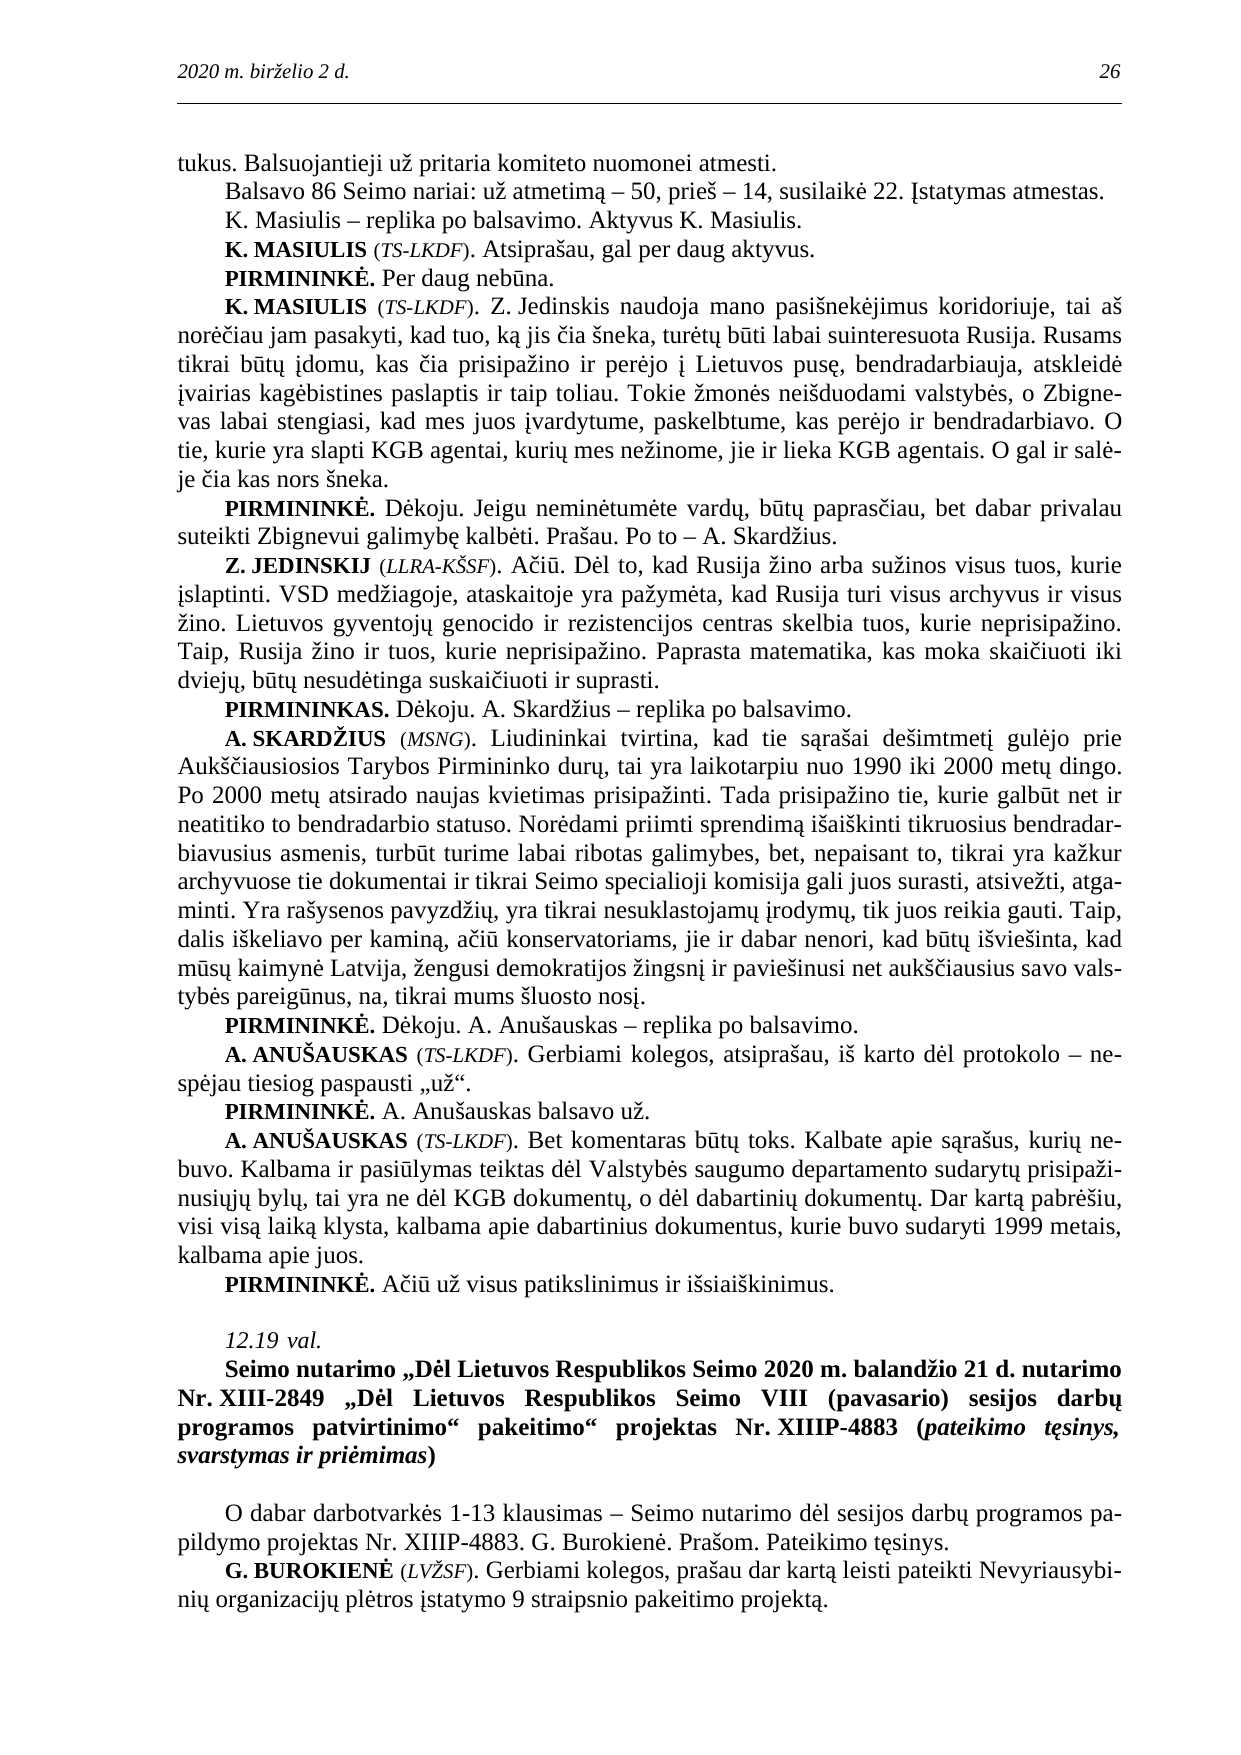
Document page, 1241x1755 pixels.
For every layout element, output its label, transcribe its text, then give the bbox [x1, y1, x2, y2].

text PIRMININKĖ. Per daug ne­bū­na. [177, 263, 1122, 291]
text K. MASIULIS (TS-LKDF). At­si­pra­šau, gal per daug ak­ty­vus. [177, 234, 1122, 263]
text Z. JEDINSKIJ (LLRA-KŠSF). Ačiū. Dėl to, kad Ru­si­ja ži­no ar­ba su­ži­nos vi­sus tuos, ku­rie įslap­tin­ti. VSD me­džia­go­je, ata­skai­to­je yra pa­žy­mė­ta, kad Ru­si­ja tu­ri vi­sus ar­chy­vus ir vi­sus ži­no. Lie­tu­vos gy­ven­to­jų ge­no­ci­do ir re­zis­ten­ci­jos cen­tras skel­bia tuos, ku­rie ne­pri­si­pa­ži­no. Taip, Ru­si­ja ži­no ir tuos, ku­rie ne­pri­si­pa­ži­no. Pa­pras­ta ma­te­ma­ti­ka, kas mo­ka skai­čiuo­ti iki dvie­jų, bū­tų ne­su­dė­tin­ga su­skai­čiuo­ti ir su­pras­ti. [177, 550, 1122, 694]
text A. SKARDŽIUS (MSNG). Liu­di­nin­kai tvir­ti­na, kad tie są­ra­šai de­šimt­me­tį gu­lė­jo prie Aukš­čiau­sio­sios Ta­ry­bos Pir­mi­nin­ko du­rų, tai yra lai­ko­tar­piu nuo 1990 iki 2000 me­tų din­go. Po 2000 me­tų at­si­ra­do nau­jas kvie­ti­mas pri­si­pa­žin­ti. Ta­da pri­si­pa­ži­no tie, ku­rie gal­būt net ir ne­ati­ti­ko to ben­dra­dar­bio sta­tu­so. No­rė­da­mi pri­im­ti spren­di­mą iš­aiš­kin­ti tik­ruo­sius ben­dra­dar­bia­vu­sius as­me­nis, tur­būt tu­ri­me la­bai ri­bo­tas ga­li­my­bes, bet, ne­pai­sant to, tik­rai yra kaž­kur ar­chy­vuo­se tie do­ku­men­tai ir tik­rai Sei­mo spe­cia­lio­ji ko­mi­si­ja ga­li juos su­ras­ti, at­si­vež­ti, at­ga­min­ti. Yra ra­šy­se­nos pa­vyz­džių, yra tik­rai ne­su­klas­to­ja­mų įro­dy­mų, tik juos rei­kia gau­ti. Taip, da­lis iš­ke­lia­vo per ka­mi­ną, ačiū kon­ser­va­to­riams, jie ir da­bar ne­no­ri, kad bū­tų iš­vie­šin­ta, kad mū­sų kai­my­nė Lat­vi­ja, žen­gu­si de­mo­kra­tijos žings­nį ir pa­vie­ši­nu­si net aukš­čiau­sius sa­vo vals­ty­bės pa­rei­gū­nus, na, tik­rai mums šluos­to no­sį. [177, 723, 1122, 1010]
text PIRMININKĖ. Dė­ko­ju. Jei­gu ne­mi­nė­tu­mė­te var­dų, bū­tų pa­pras­čiau, bet da­bar pri­va­lau su­teik­ti Zbig­ne­vui ga­li­my­bę kal­bė­ti. Pra­šau. Po to – A. Skar­džius. [177, 493, 1122, 550]
text Sei­mo nu­ta­ri­mo „Dėl Lie­tu­vos Res­pub­li­kos Sei­mo 2020 m. ba­lan­džio 21 d. nu­ta­ri­mo Nr. XIII-2849 „Dėl Lie­tu­vos Res­pub­li­kos Sei­mo VIII (pa­va­sa­rio) se­si­jos dar­bų programos pa­tvir­ti­ni­mo“ pa­kei­ti­mo“ pro­jek­tas Nr. XIIIP-4883 (pa­tei­ki­mo tę­si­nys, svarsty­mas ir pri­ėmi­mas) [177, 1354, 1122, 1469]
text K. MASIULIS (TS-LKDF). Z. Je­dins­kis nau­do­ja ma­no pa­si­šne­kė­ji­mus ko­ri­do­riu­je, tai aš no­rė­čiau jam pa­sa­ky­ti, kad tuo, ką jis čia šne­ka, tu­rė­tų bū­ti la­bai su­in­te­re­suo­ta Ru­si­ja. Ru­sams tik­rai bū­tų įdo­mu, kas čia pri­si­pa­ži­no ir per­ėjo į Lie­tu­vos pu­sę, ben­dra­dar­biau­ja, at­sklei­dė įvai­rias ka­gė­bis­ti­nes pa­slap­tis ir taip to­liau. To­kie žmo­nės ne­iš­duo­da­mi vals­ty­bės, o Zbig­ne­vas la­bai sten­gia­si, kad mes juos įvar­dy­tu­me, pa­skelb­tu­me, kas per­ėjo ir ben­dra­dar­bia­vo. O tie, ku­rie yra slap­ti KGB agen­tai, ku­rių mes ne­ži­no­me, jie ir lie­ka KGB agen­tais. O gal ir sa­lė­je čia kas nors šne­ka. [177, 291, 1122, 493]
text PIRMININKĖ. Ačiū už vi­sus pa­tiks­li­ni­mus ir iš­si­aiš­ki­ni­mus. [177, 1269, 1122, 1298]
text PIRMININKĖ. Dė­ko­ju. A. Anu­šaus­kas – re­pli­ka po bal­sa­vi­mo. [177, 1010, 1122, 1039]
text PIRMININKAS. Dė­ko­ju. A. Skar­džius – re­pli­ka po bal­sa­vi­mo. [177, 694, 1122, 723]
text Bal­sa­vo 86 Sei­mo na­riai: už at­me­ti­mą – 50, prieš – 14, su­si­lai­kė 22. Įsta­ty­mas at­mes­tas. [177, 176, 1122, 205]
text O da­bar dar­bo­tvarkės 1-13 klau­si­mas – Sei­mo nu­ta­ri­mo dėl se­si­jos dar­bų pro­gra­mos pa­pil­dy­mo pro­jek­tas Nr. XIIIP-4883. G. Bu­ro­kie­nė. Pra­šom. Pa­tei­ki­mo tę­si­nys. [177, 1498, 1122, 1555]
text G. BUROKIENĖ (LVŽSF). Ger­bia­mi ko­le­gos, pra­šau dar kar­tą leis­ti pa­teik­ti Ne­vy­riau­sy­bi­nių or­ga­ni­za­ci­jų plėt­ros įsta­ty­mo 9 straips­nio pa­kei­ti­mo pro­jek­tą. [177, 1555, 1122, 1613]
text tu­kus. Bal­suo­jan­tieji už pri­ta­ria ko­mi­te­to nuo­mo­nei at­mes­ti. [177, 148, 1122, 176]
text PIRMININKĖ. A. Anu­šaus­kas bal­sa­vo už. [177, 1096, 1122, 1125]
text K. Ma­siu­lis – re­pli­ka po bal­sa­vi­mo. Ak­ty­vus K. Ma­siu­lis. [177, 205, 1122, 234]
text 12.19 val. [224, 1326, 1122, 1354]
text A. ANUŠAUSKAS (TS-LKDF). Bet ko­men­ta­ras bū­tų toks. Kal­ba­te apie są­ra­šus, ku­rių ne­bu­vo. Kal­ba­ma ir pa­siū­ly­mas teik­tas dėl Vals­ty­bės sau­gu­mo de­par­ta­men­to su­da­ry­tų pri­si­pa­ži­nu­sių­jų by­lų, tai yra ne dėl KGB do­ku­men­tų, o dėl da­bar­ti­nių do­ku­men­tų. Dar kar­tą pa­brė­šiu, vi­si vi­są lai­ką klys­ta, kal­ba­ma apie da­bar­ti­nius do­ku­men­tus, ku­rie bu­vo su­da­ry­ti 1999 me­tais, kal­ba­ma apie juos. [177, 1125, 1122, 1269]
text A. ANUŠAUSKAS (TS-LKDF). Ger­bia­mi ko­le­gos, at­si­pra­šau, iš kar­to dėl pro­to­ko­lo – ne­spė­jau tie­siog pa­spaus­ti „už“. [177, 1039, 1122, 1096]
